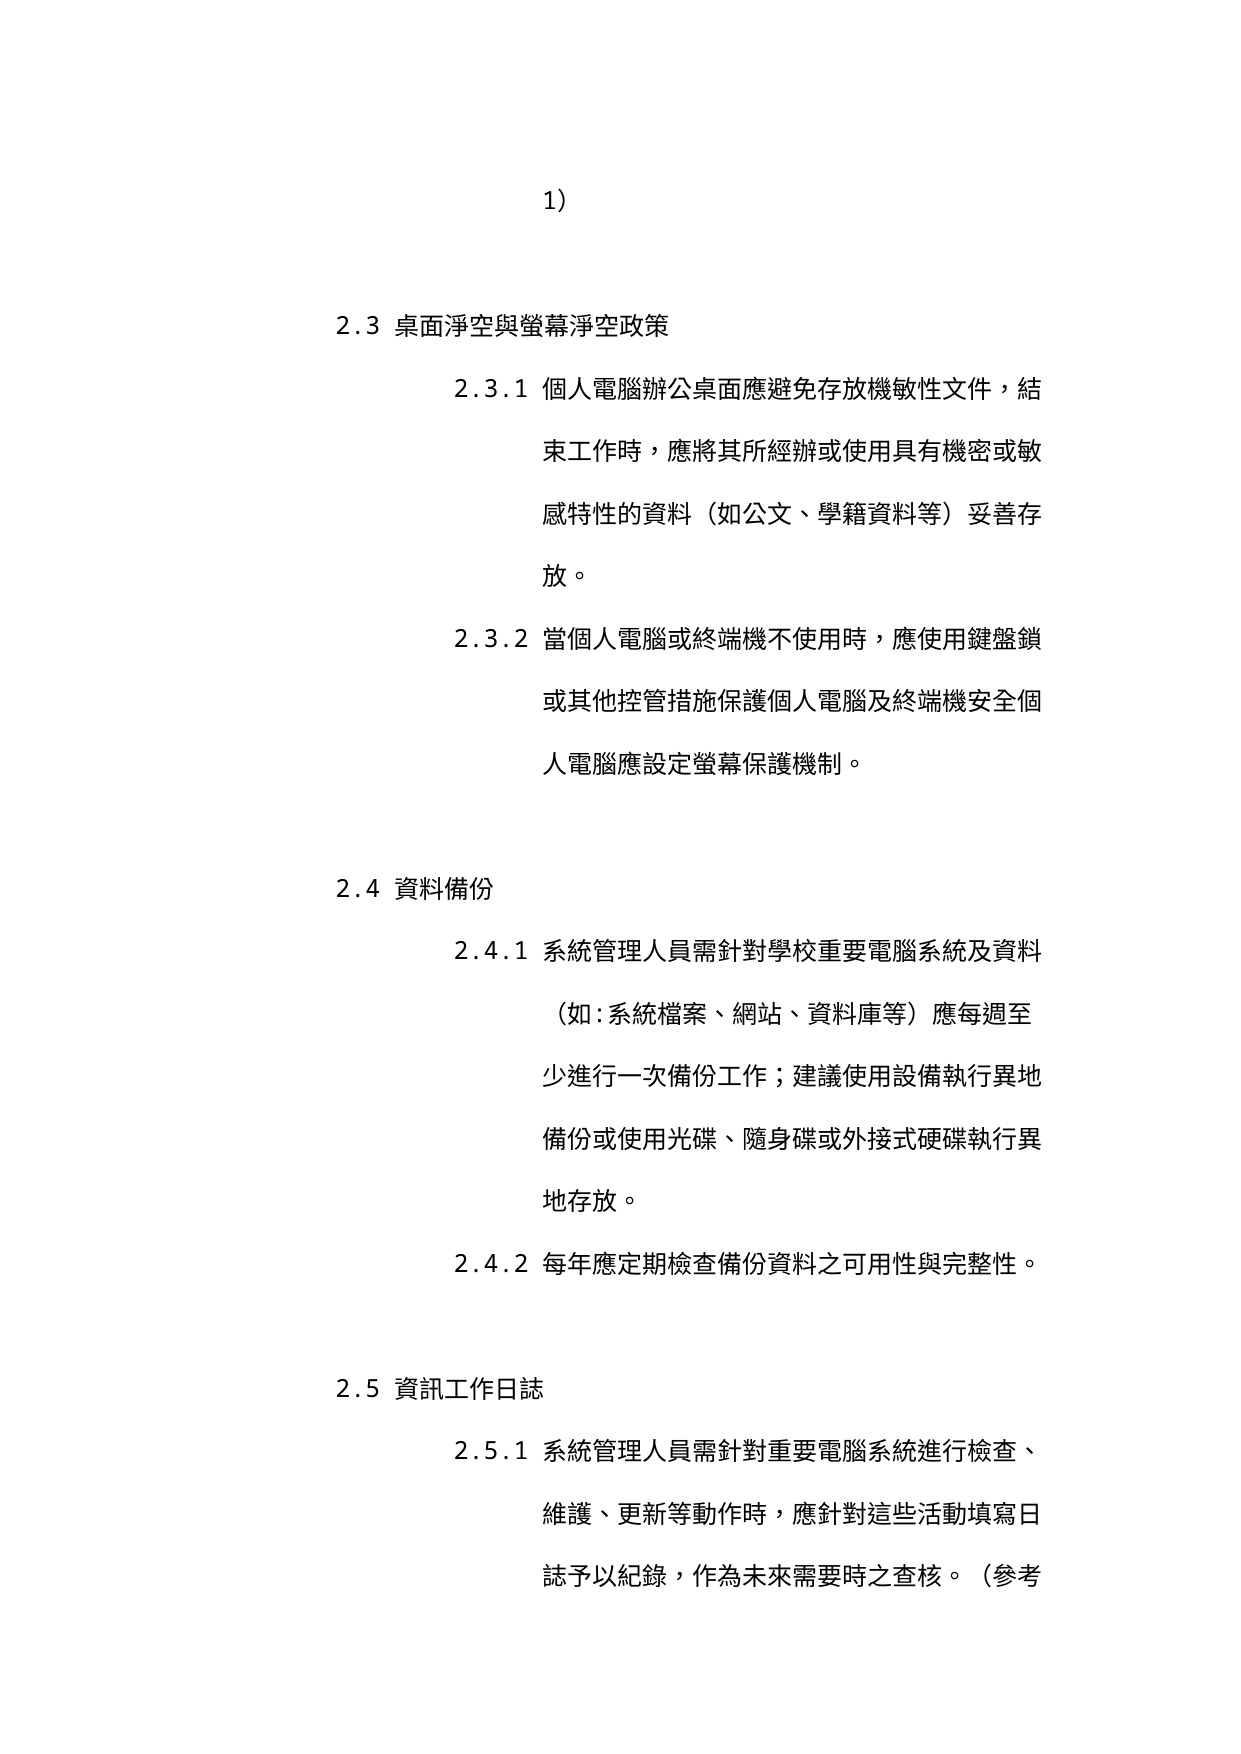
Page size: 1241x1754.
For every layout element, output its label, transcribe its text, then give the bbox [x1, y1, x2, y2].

list 桌面淨空與螢幕淨空政策 [335, 283, 1053, 346]
list 當個人電腦或終端機不使用時，應使用鍵盤鎖或其他控管措施保護個人電腦及終端機安全個人電腦應設定螢幕保護機制。 [453, 596, 1053, 783]
list 系統管理人員需針對學校重要電腦系統及資料（如:系統檔案、網站、資料庫等）應每週至少進行一次備份工作；建議使用設備執行異地備份或使用光碟、隨身碟或外接式硬碟執行異地存放。 [453, 908, 1053, 1221]
list 個人電腦辦公桌面應避免存放機敏性文件，結束工作時，應將其所經辦或使用具有機密或敏感特性的資料（如公文、學籍資料等）妥善存放。 [453, 346, 1053, 596]
list 每年應定期檢查備份資料之可用性與完整性。 [453, 1221, 1053, 1283]
list 系統管理人員需針對重要電腦系統進行檢查、維護、更新等動作時，應針對這些活動填寫日誌予以紀錄，作為未來需要時之查核。（參考 [453, 1408, 1053, 1596]
list 資料備份 [335, 846, 1053, 908]
list 新伺服器系統啟用前，應執行相關程序(如：確認適合該作業系統之掃毒工具、預設通行碼更新、系統更新等，並記錄於啟用與報廢紀錄單)，以防範可能隱藏的病毒或後門程式。（參考啟用與報廢紀錄單格式，文件編號A-1） [453, 158, 1053, 221]
list 資訊工作日誌 [335, 1346, 1053, 1408]
